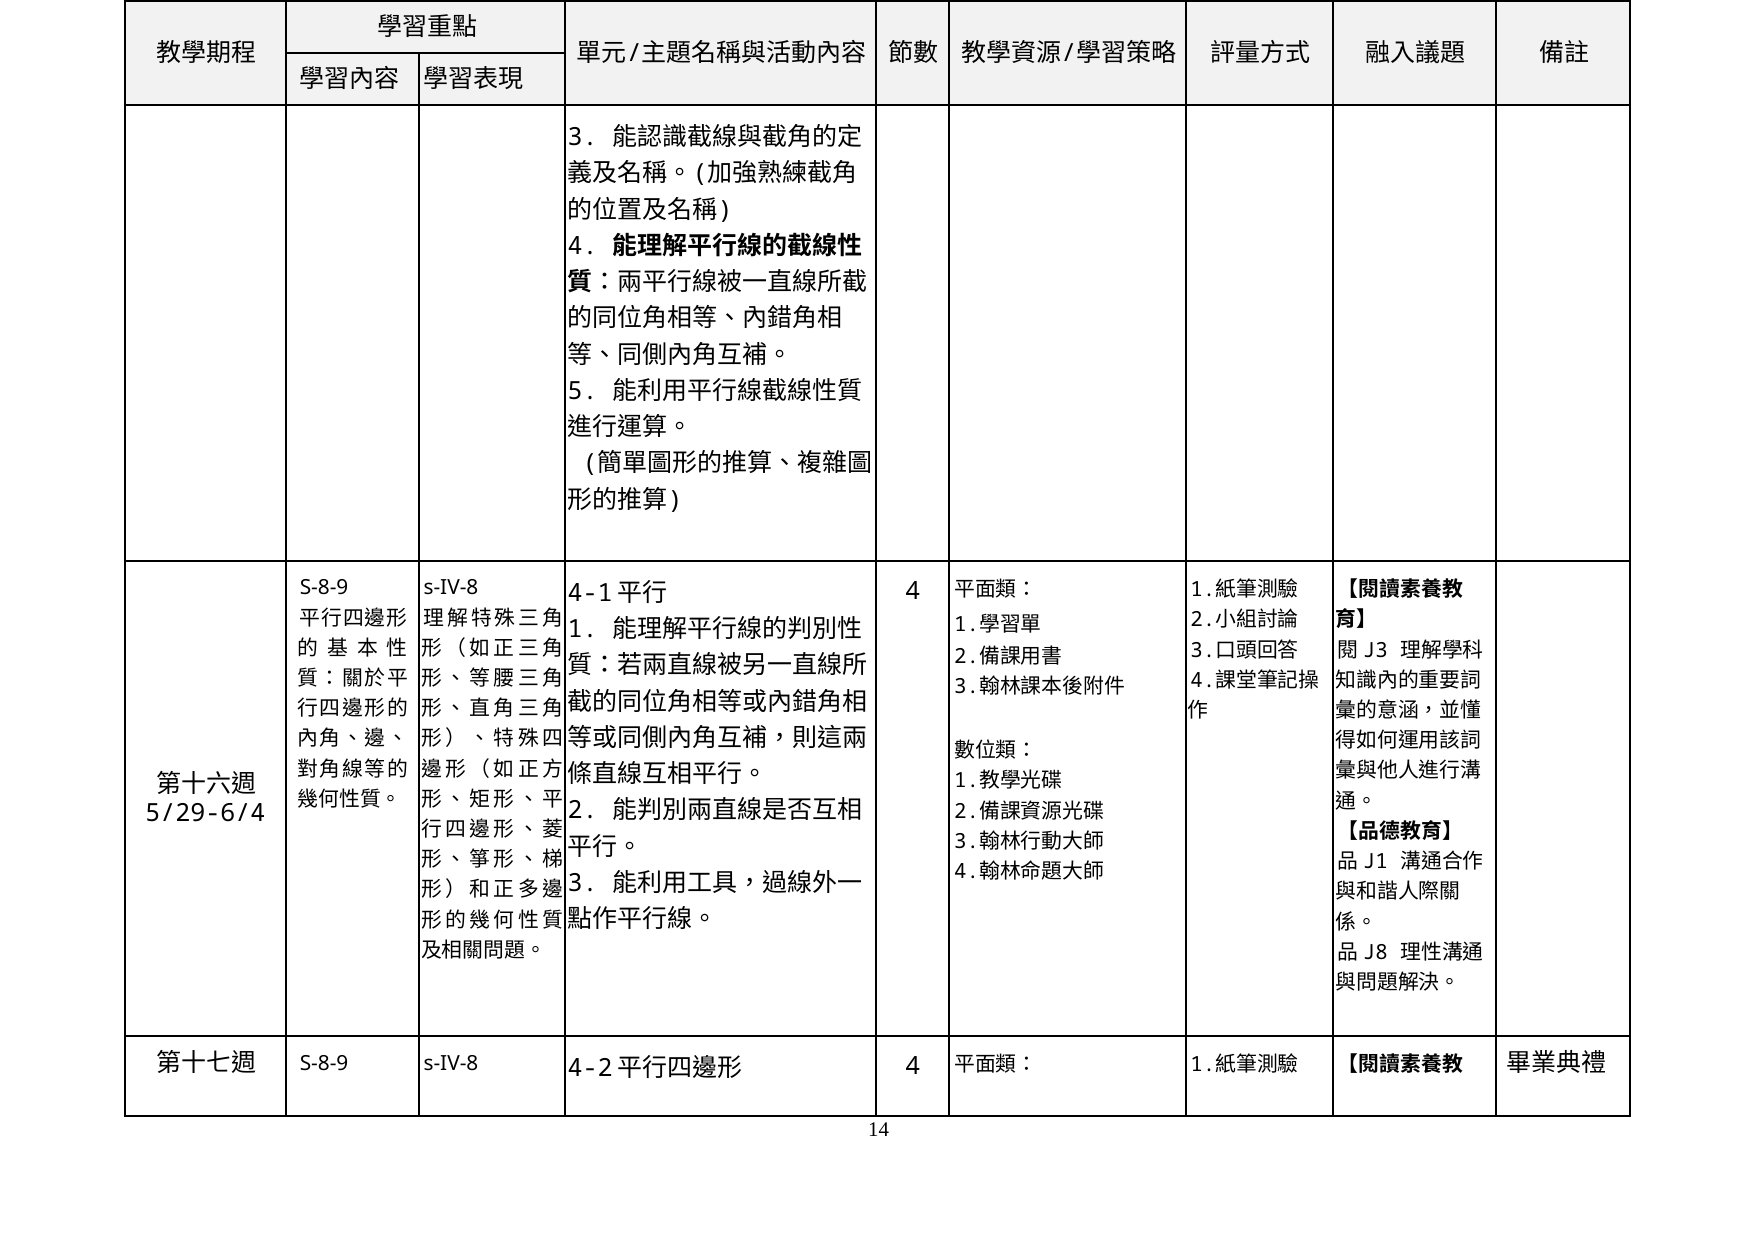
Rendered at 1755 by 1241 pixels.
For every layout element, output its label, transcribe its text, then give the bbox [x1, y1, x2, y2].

table_cell 3. 能認識截線與截角的定義及名稱。(加強熟練截角的位置及名稱) 4. 能理解平行線的截線性質：兩平行線被一直線所截的同位角相等、內錯角相等、同側內角互補。 5. 能利用平行線截線性質進行運算。 (簡單圖形的推算、複雜圖形的推算) [566, 106, 875, 560]
table_header 教學資源/學習策略 [950, 2, 1185, 104]
table_cell 平面類： [950, 1037, 1185, 1115]
table_cell [1497, 562, 1629, 1035]
table_cell [877, 106, 948, 560]
table_cell 1.紙筆測驗 2.小組討論 3.口頭回答 4.課堂筆記操作 [1187, 562, 1332, 1035]
table_header 融入議題 [1334, 2, 1495, 104]
table_cell 【閱讀素養教 [1334, 1037, 1495, 1115]
table_cell 第十七週 [126, 1037, 285, 1115]
table_header 教學期程 [126, 2, 285, 104]
table_header 評量方式 [1187, 2, 1332, 104]
table_cell [126, 106, 285, 560]
table_cell 第十六週5/29-6/4 [126, 562, 285, 1035]
table_header 學習重點 [287, 2, 564, 52]
table_header 備註 [1497, 2, 1629, 104]
table_cell 4 [877, 1037, 948, 1115]
table_cell [420, 106, 564, 560]
table_cell 4-2平行四邊形 [566, 1037, 875, 1115]
table_cell 1.紙筆測驗 [1187, 1037, 1332, 1115]
table_cell 畢業典禮 [1497, 1037, 1629, 1115]
table_cell [287, 106, 418, 560]
table_cell [1497, 106, 1629, 560]
table_cell 學習內容 [287, 54, 418, 104]
table_cell [1334, 106, 1495, 560]
table_cell s-IV-8 理解特殊三角形（如正三角形、等腰三角形、直角三角形）、特殊四邊形（如正方形、矩形、平行四邊形、菱形、箏形、梯形）和正多邊形的幾何性質及相關問題。 [420, 562, 564, 1035]
table_cell S-8-9 [287, 1037, 418, 1115]
table_cell 【閱讀素養教育】 閱J3 理解學科知識內的重要詞彙的意涵，並懂得如何運用該詞彙與他人進行溝通。 【品德教育】 品J1 溝通合作與和諧人際關係。 品J8 理性溝通與問題解決。 [1334, 562, 1495, 1035]
table_header 節數 [877, 2, 948, 104]
table_cell S-8-9 平行四邊形的基本性質：關於平行四邊形的內角、邊、對角線等的幾何性質。 [287, 562, 418, 1035]
table_cell [1187, 106, 1332, 560]
table_cell 4-1平行 1. 能理解平行線的判別性質：若兩直線被另一直線所截的同位角相等或內錯角相等或同側內角互補，則這兩條直線互相平行。 2. 能判別兩直線是否互相平行。 3. 能利用工具，過線外一點作平行線。 [566, 562, 875, 1035]
table_cell 4 [877, 562, 948, 1035]
table_cell s-IV-8 [420, 1037, 564, 1115]
table_header 單元/主題名稱與活動內容 [566, 2, 875, 104]
table_cell 平面類： 1.學習單 2.備課用書 3.翰林課本後附件 數位類： 1.教學光碟 2.備課資源光碟 3.翰林行動大師 4.翰林命題大師 [950, 562, 1185, 1035]
table_cell [950, 106, 1185, 560]
table_cell 學習表現 [420, 54, 564, 104]
